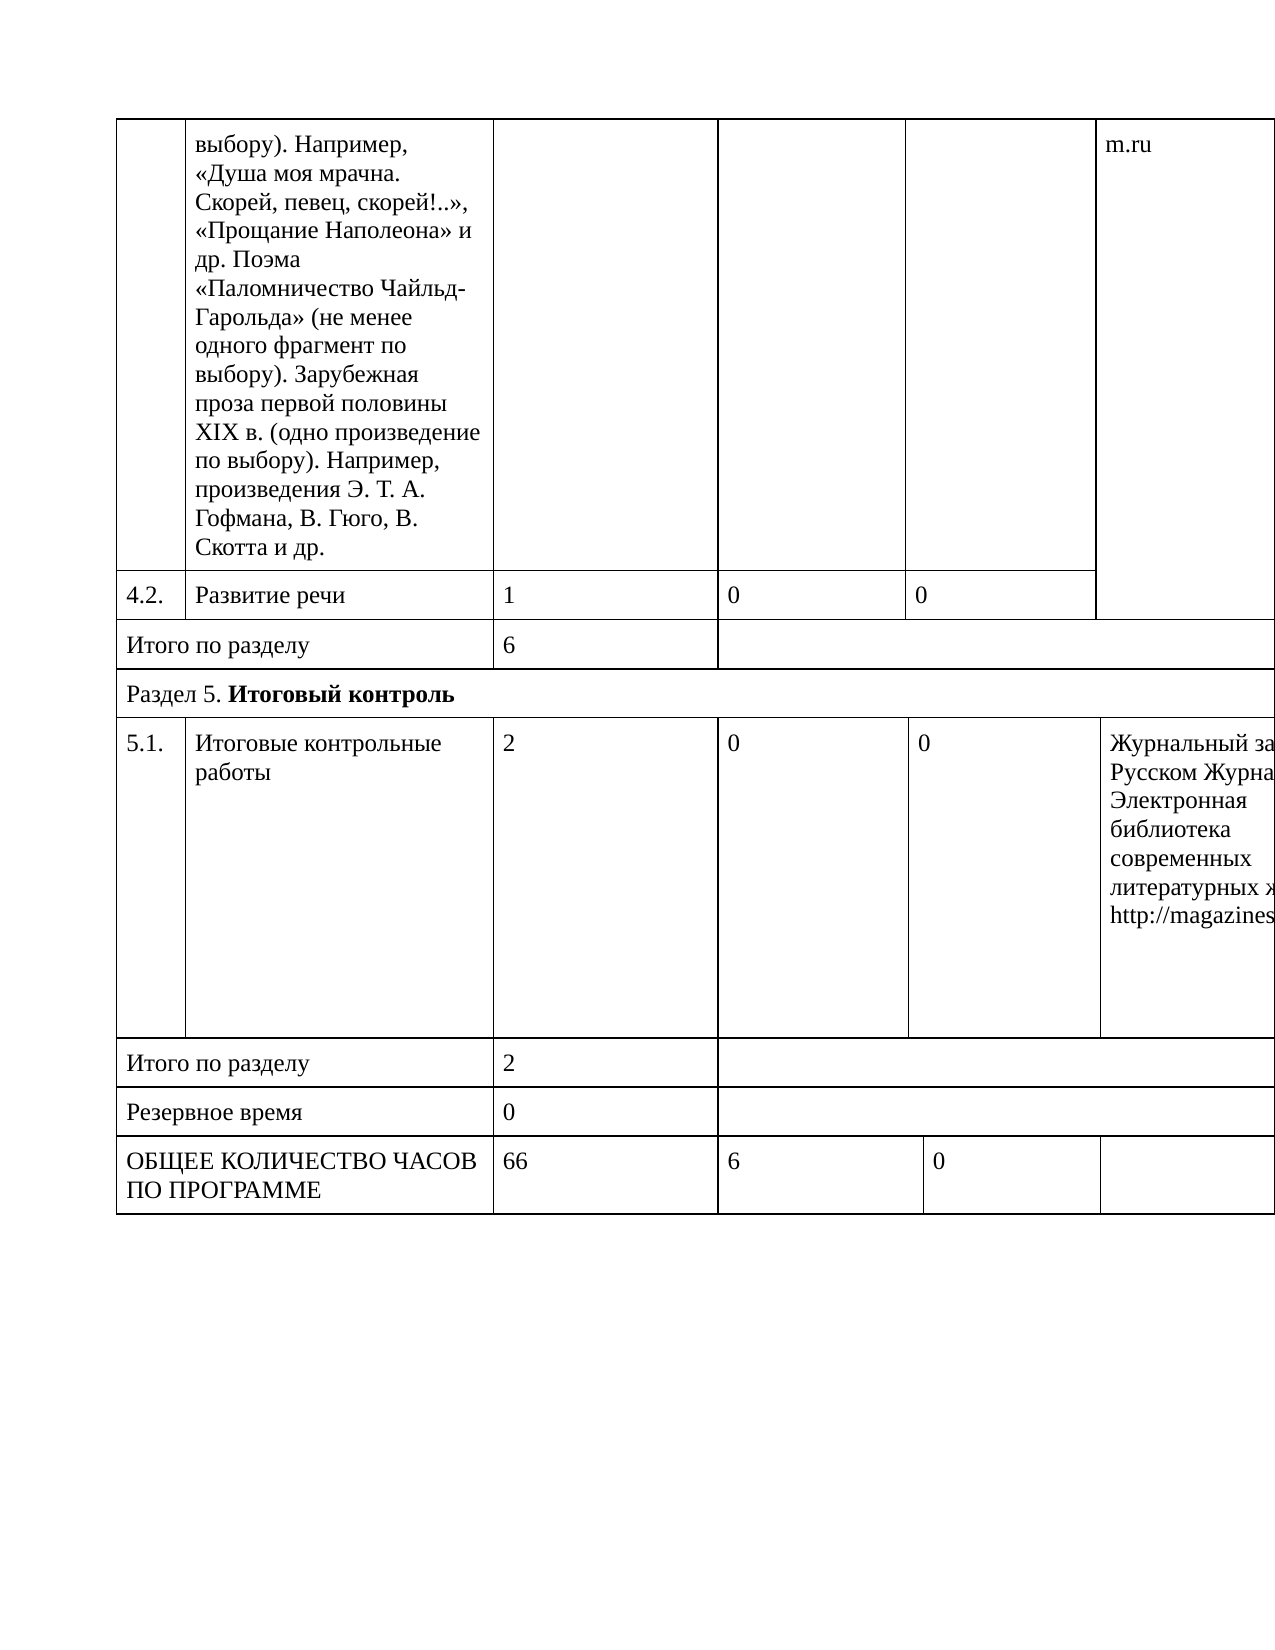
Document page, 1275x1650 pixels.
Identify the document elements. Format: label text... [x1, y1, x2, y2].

table_cell 0 [719, 718, 908, 1037]
table_cell [719, 620, 1274, 668]
table_cell [719, 1088, 1274, 1135]
table_cell 66 [494, 1137, 717, 1213]
table_cell 4.2. [117, 571, 185, 619]
table_cell Итого по разделу [117, 1039, 493, 1086]
table_cell [906, 120, 1095, 570]
table_cell 5.1. [117, 718, 185, 1037]
table_cell [1101, 1137, 1274, 1213]
table_cell [494, 120, 717, 570]
table_cell 0 [719, 571, 905, 619]
table_cell 2 [494, 718, 717, 1037]
table_cell Информационно-справочный портал «Library.ru»http://www.library.ru Институт русской литературы (Пушкинский Дом) Российской академии наук http://www.pushkinskijdom.ru [1097, 120, 1274, 619]
table_cell Резервное время [117, 1088, 493, 1135]
table_cell [117, 120, 185, 570]
table_cell 1 [494, 571, 717, 619]
table_cell Развитие речи [186, 571, 493, 619]
table_cell 0 [924, 1137, 1100, 1213]
table_cell Итого по разделу [117, 620, 493, 668]
table_cell 6 [494, 620, 717, 668]
table_cell ОБЩЕЕ КОЛИЧЕСТВО ЧАСОВ ПО ПРОГРАММЕ [117, 1137, 493, 1213]
table_cell 6 [719, 1137, 923, 1213]
table_cell 0 [909, 718, 1100, 1037]
table_cell 0 [494, 1088, 717, 1135]
table_cell выбору). Например, «Душа моя мрачна. Скорей, певец, скорей!..», «Прощание Наполеона» и др. Поэма «Паломничество Чайльд-Гарольда» (не менее одного фрагмент по выбору). Зарубежная проза первой половины XIX в. (одно произведение по выбору). Например, произведения Э. Т. А. Гофмана, В. Гюго, В. Скотта и др. [186, 120, 493, 570]
table_cell 0 [906, 571, 1095, 619]
table_cell Журнальный зал в Русском Журнале: Электронная библиотека современных литературных журналов http://magazines.russ [1101, 718, 1274, 1037]
table_cell 2 [494, 1039, 717, 1086]
table_cell Итоговые контрольные работы [186, 718, 493, 1037]
table_cell [719, 1039, 1274, 1086]
table_cell Раздел 5. Итоговый контроль [117, 670, 1274, 717]
table_cell [719, 120, 905, 570]
